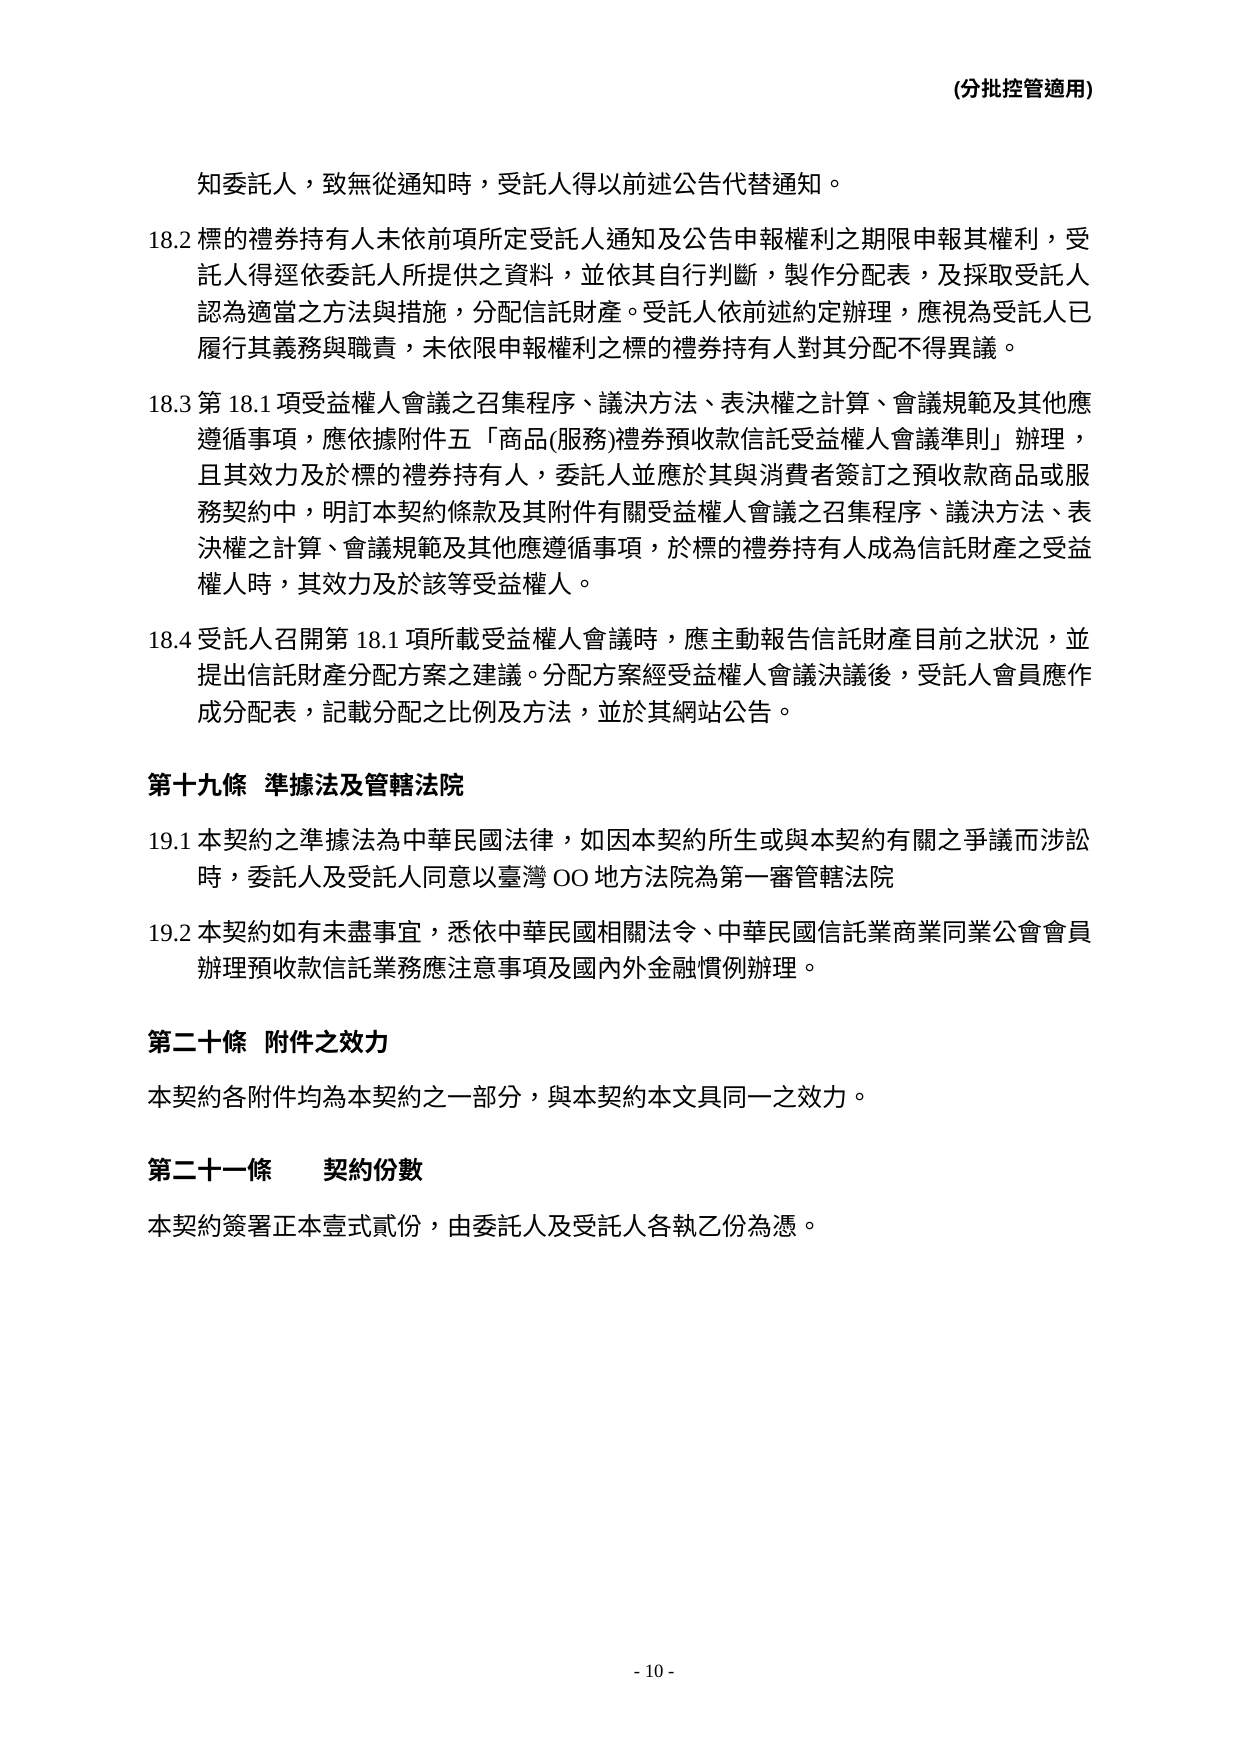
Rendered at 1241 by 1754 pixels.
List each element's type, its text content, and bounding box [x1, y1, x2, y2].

text 18.2 標的禮券持有人未依前項所定受託人通知及公告申報權利之期限申報其權利，受託人得逕依委託人所提供之資料，並依其自行判斷，製作分配表，及採取受託人認為適當之方法與措施，分配信託財產。受託人依前述約定辦理，應視為受託人已履行其義務與職責，未依限申報權利之標的禮券持有人對其分配不得異議。 [148, 219, 1092, 364]
text 第二十條 附件之效力 [148, 1022, 1092, 1058]
text 18.1 如發生本契約約定信託財產受益權歸屬標的禮券持有人之情形時，受託人應即通知及公告標的禮券持有人於[___期限]內申報權利及未依限申報之效果，並於確認標的禮券持有人身分後，儘速召開受益權人會議，討論有關信託財產之分配事宜。如標的禮券持有人未向委託人留存通訊方式，或所留存之通訊方式已變更但未通知委託人，致無從通知時，受託人得以前述公告代替通知。 [148, 164, 1092, 201]
text 本契約簽署正本壹式貳份，由委託人及受託人各執乙份為憑。 [148, 1206, 1092, 1243]
text 18.3 第18.1項受益權人會議之召集程序、議決方法、表決權之計算、會議規範及其他應遵循事項，應依據附件五「商品(服務)禮券預收款信託受益權人會議準則」辦理，且其效力及於標的禮券持有人，委託人並應於其與消費者簽訂之預收款商品或服務契約中，明訂本契約條款及其附件有關受益權人會議之召集程序、議決方法、表決權之計算、會議規範及其他應遵循事項，於標的禮券持有人成為信託財產之受益權人時，其效力及於該等受益權人。 [148, 383, 1092, 601]
text 本契約各附件均為本契約之一部分，與本契約本文具同一之效力。 [148, 1077, 1092, 1113]
text 19.1 本契約之準據法為中華民國法律，如因本契約所生或與本契約有關之爭議而涉訟時，委託人及受託人同意以臺灣OO地方法院為第一審管轄法院 [148, 821, 1092, 893]
text 18.4 受託人召開第18.1項所載受益權人會議時，應主動報告信託財產目前之狀況，並提出信託財產分配方案之建議。分配方案經受益權人會議決議後，受託人會員應作成分配表，記載分配之比例及方法，並於其網站公告。 [148, 619, 1092, 728]
text 第十九條 準據法及管轄法院 [148, 766, 1092, 802]
text 19.2 本契約如有未盡事宜，悉依中華民國相關法令、中華民國信託業商業同業公會會員辦理預收款信託業務應注意事項及國內外金融慣例辦理。 [148, 912, 1092, 984]
text 第二十一條 契約份數 [148, 1151, 1092, 1187]
